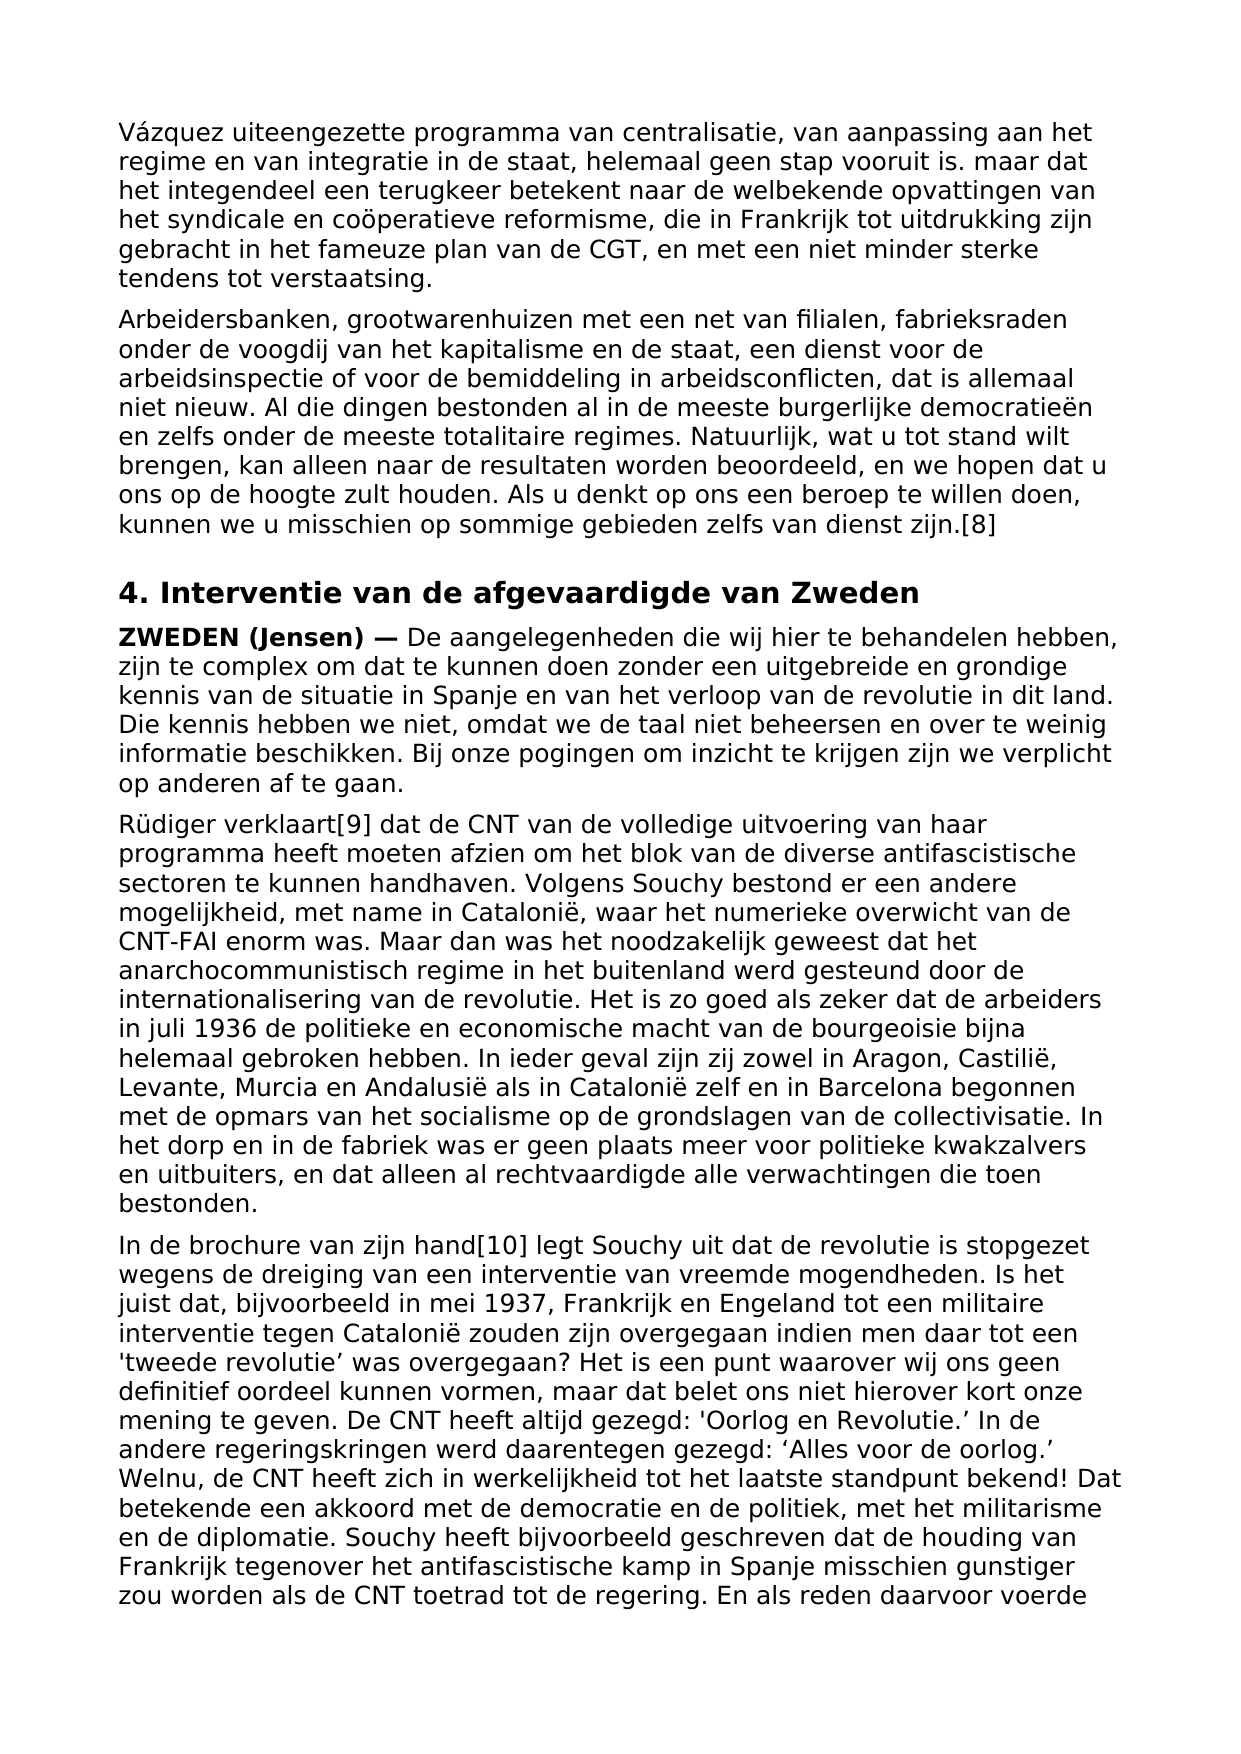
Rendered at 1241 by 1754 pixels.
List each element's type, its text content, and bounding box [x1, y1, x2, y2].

text Arbeidersbanken, grootwarenhuizen met een net van filialen, fabrieksraden onder de voogdij van het kapitalisme en de staat, een dienst voor de arbeidsinspectie of voor de bemiddeling in arbeidsconflicten, dat is allemaal niet nieuw. Al die dingen bestonden al in de meeste burgerlijke democratieën en zelfs onder de meeste totalitaire regimes. Natuurlijk, wat u tot stand wilt brengen, kan alleen naar de resultaten worden beoordeeld, en we hopen dat u ons op de hoogte zult houden. Als u denkt op ons een beroep te willen doen, kunnen we u misschien op sommige gebieden zelfs van dienst zijn.[8] [118, 306, 1122, 539]
text In de brochure van zijn hand[10] legt Souchy uit dat de revolutie is stopgezet wegens de dreiging van een interventie van vreemde mogendheden. Is het juist dat, bijvoorbeeld in mei 1937, Frankrijk en Engeland tot een militaire interventie tegen Catalonië zouden zijn overgegaan indien men daar tot een 'tweede revolutie’ was overgegaan? Het is een punt waarover wij ons geen definitief oordeel kunnen vormen, maar dat belet ons niet hierover kort onze mening te geven. De CNT heeft altijd gezegd: 'Oorlog en Revolutie.’ In de andere regeringskringen werd daarentegen gezegd: ‘Alles voor de oorlog.’ Welnu, de CNT heeft zich in werkelijkheid tot het laatste standpunt bekend! Dat betekende een akkoord met de democratie en de politiek, met het militarisme en de diplomatie. Souchy heeft bijvoorbeeld geschreven dat de houding van Frankrijk tegenover het antifascistische kamp in Spanje misschien gunstiger zou worden als de CNT toetrad tot de regering. En als reden daarvoor voerde [118, 1231, 1122, 1610]
text Rüdiger verklaart[9] dat de CNT van de volledige uitvoering van haar programma heeft moeten afzien om het blok van de diverse antifascistische sectoren te kunnen handhaven. Volgens Souchy bestond er een andere mogelijkheid, met name in Catalonië, waar het numerieke overwicht van de CNT-FAI enorm was. Maar dan was het noodzakelijk geweest dat het anarchocommunistisch regime in het buitenland werd gesteund door de internationalisering van de revolutie. Het is zo goed als zeker dat de arbeiders in juli 1936 de politieke en economische macht van de bourgeoisie bijna helemaal gebroken hebben. In ieder geval zijn zij zowel in Aragon, Castilië, Levante, Murcia en Andalusië als in Catalonië zelf en in Barcelona begonnen met de opmars van het socialisme op de grondslagen van de collectivisatie. In het dorp en in de fabriek was er geen plaats meer voor politieke kwakzalvers en uitbuiters, en dat alleen al rechtvaardigde alle verwachtingen die toen bestonden. [118, 810, 1122, 1219]
text Vázquez uiteengezette programma van centralisatie, van aanpassing aan het regime en van integratie in de staat, helemaal geen stap vooruit is. maar dat het integendeel een terugkeer betekent naar de welbekende opvattingen van het syndicale en coöperatieve reformisme, die in Frankrijk tot uitdrukking zijn gebracht in het fameuze plan van de CGT, en met een niet minder sterke tendens tot verstaatsing. [118, 118, 1122, 293]
subtitle 4. Interventie van de afgevaardigde van Zweden [118, 576, 1122, 610]
text ZWEDEN (Jensen) — De aangelegenheden die wij hier te behandelen hebben, zijn te complex om dat te kunnen doen zonder een uitgebreide en grondige kennis van de situatie in Spanje en van het verloop van de revolutie in dit land. Die kennis hebben we niet, omdat we de taal niet beheersen en over te weinig informatie beschikken. Bij onze pogingen om inzicht te krijgen zijn we verplicht op anderen af te gaan. [118, 623, 1122, 798]
